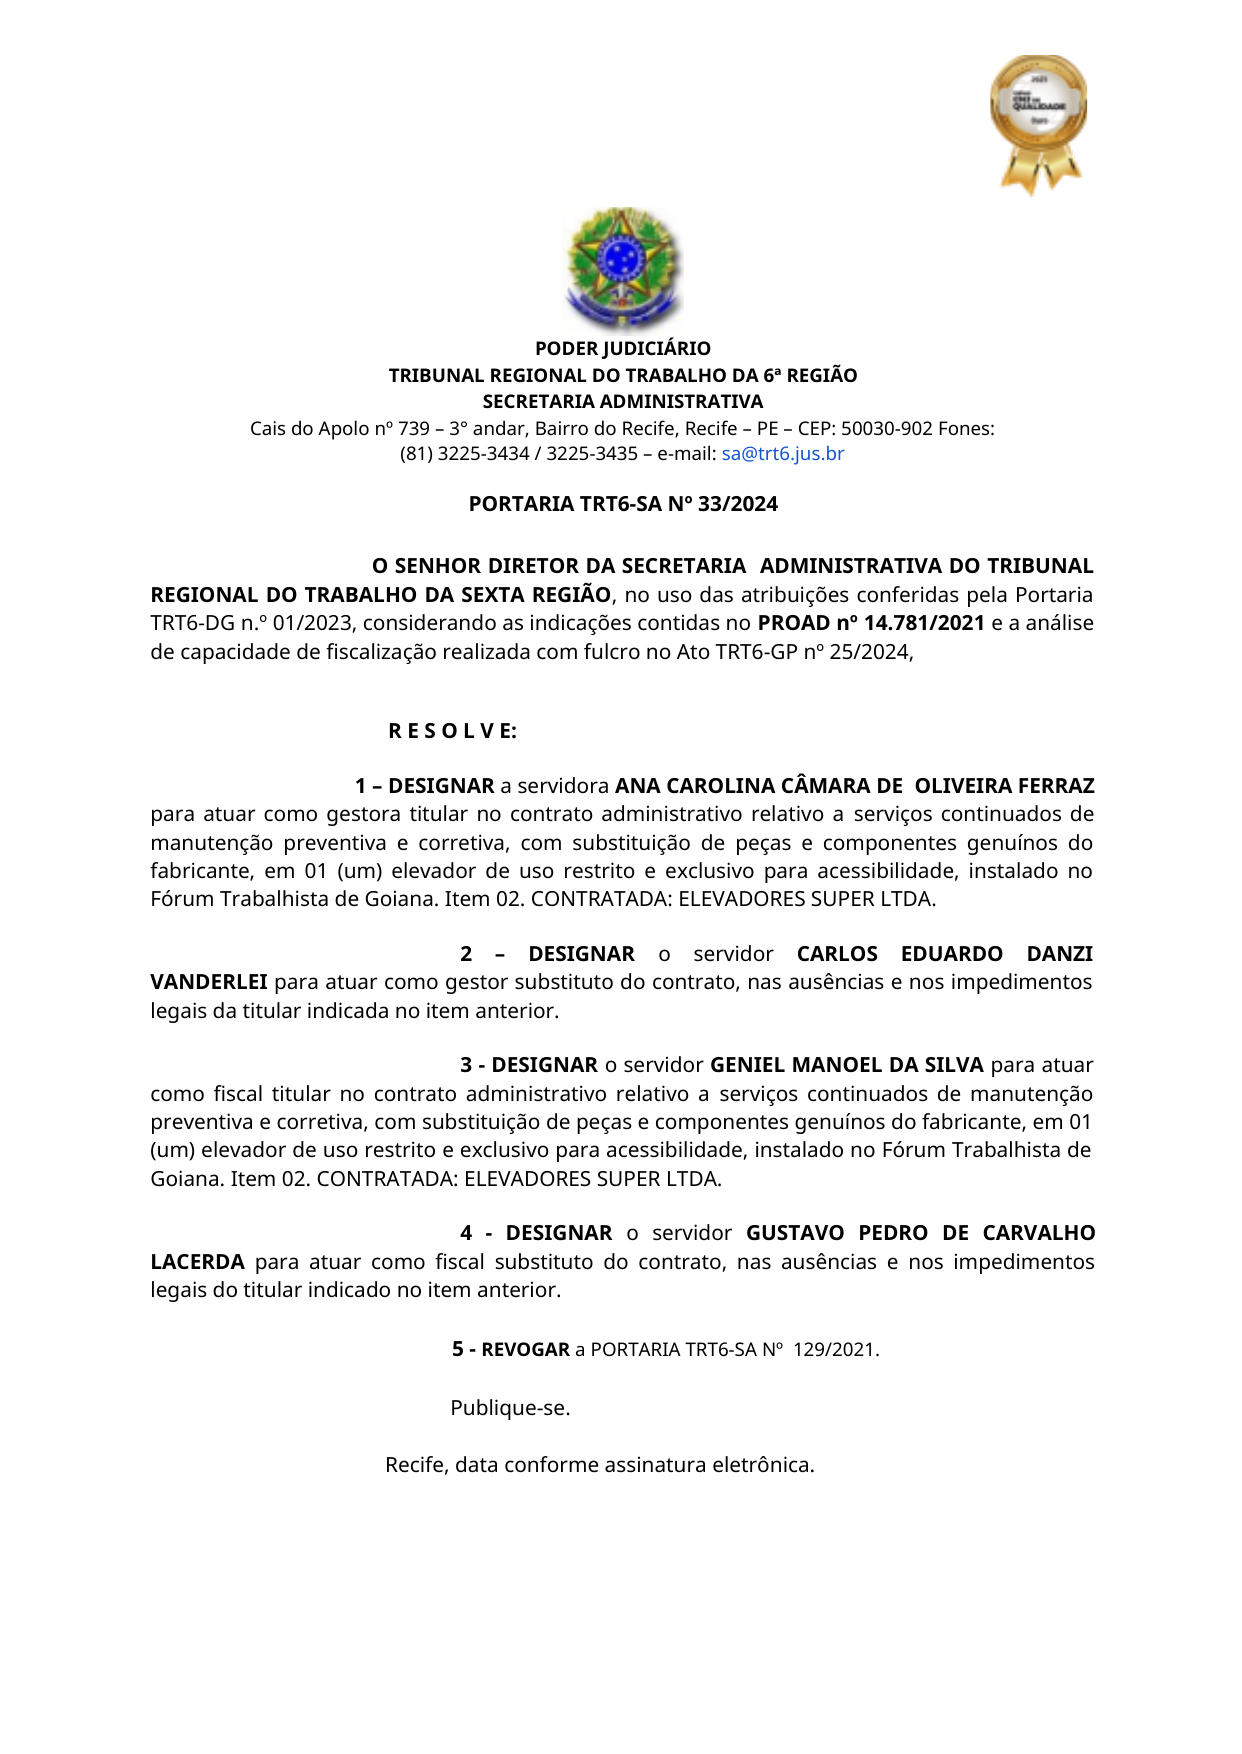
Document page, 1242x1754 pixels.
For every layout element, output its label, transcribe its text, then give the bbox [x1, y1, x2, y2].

text 3 - DESIGNAR o servidor GENIEL MANOEL DA SILVA para atuar como fiscal titular no contrato administrativo relativo a serviços continuados de manutenção preventiva e corretiva, com substituição de peças e componentes genuínos do fabricante, em 01 (um) elevador de uso restrito e exclusivo para acessibilidade, instalado no Fórum Trabalhista de Goiana. Item 02. CONTRATADA: ELEVADORES SUPER LTDA. [150, 1050, 1094, 1192]
text SECRETARIA ADMINISTRATIVA [150, 388, 1096, 414]
text 2 – DESIGNAR o servidor CARLOS EDUARDO DANZI VANDERLEI para atuar como gestor substituto do contrato, nas ausências e nos impedimentos legais da titular indicada no item anterior. [150, 939, 1093, 1024]
picture [562, 207, 684, 336]
text 1 – DESIGNAR a servidora ANA CAROLINA CÂMARA DE OLIVEIRA FERRAZ para atuar como gestora titular no contrato administrativo relativo a serviços continuados de manutenção preventiva e corretiva, com substituição de peças e componentes genuínos do fabricante, em 01 (um) elevador de uso restrito e exclusivo para acessibilidade, instalado no Fórum Trabalhista de Goiana. Item 02. CONTRATADA: ELEVADORES SUPER LTDA. [150, 771, 1095, 913]
text Publique-se. [151, 1393, 1093, 1421]
text 5 - REVOGAR a PORTARIA TRT6-SA Nº 129/2021. [451, 1334, 1093, 1363]
text R E S O L V E: [388, 716, 1096, 745]
text PORTARIA TRT6-SA Nº 33/2024 [150, 489, 1096, 518]
text 4 - DESIGNAR o servidor GUSTAVO PEDRO DE CARVALHO LACERDA para atuar como fiscal substituto do contrato, nas ausências e nos impedimentos legais do titular indicado no item anterior. [150, 1218, 1096, 1304]
text O SENHOR DIRETOR DA SECRETARIA ADMINISTRATIVA DO TRIBUNAL REGIONAL DO TRABALHO DA SEXTA REGIÃO, no uso das atribuições conferidas pela Portaria TRT6-DG n.º 01/2023, considerando as indicações contidas no PROAD nº 14.781/2021 e a análise de capacidade de fiscalização realizada com fulcro no Ato TRT6-GP nº 25/2024, [150, 552, 1094, 665]
text TRIBUNAL REGIONAL DO TRABALHO DA 6ª REGIÃO [150, 362, 1096, 388]
text PODER JUDICIÁRIO [150, 336, 1096, 361]
picture [990, 55, 1088, 197]
text Recife, data conforme assinatura eletrônica. [150, 1450, 1096, 1478]
text Cais do Apolo nº 739 – 3° andar, Bairro do Recife, Recife – PE – CEP: 50030-902 Fones: (81) 3225-3434 / 3225-3435 – e-mail: sa@trt6.jus.br [238, 415, 1007, 466]
